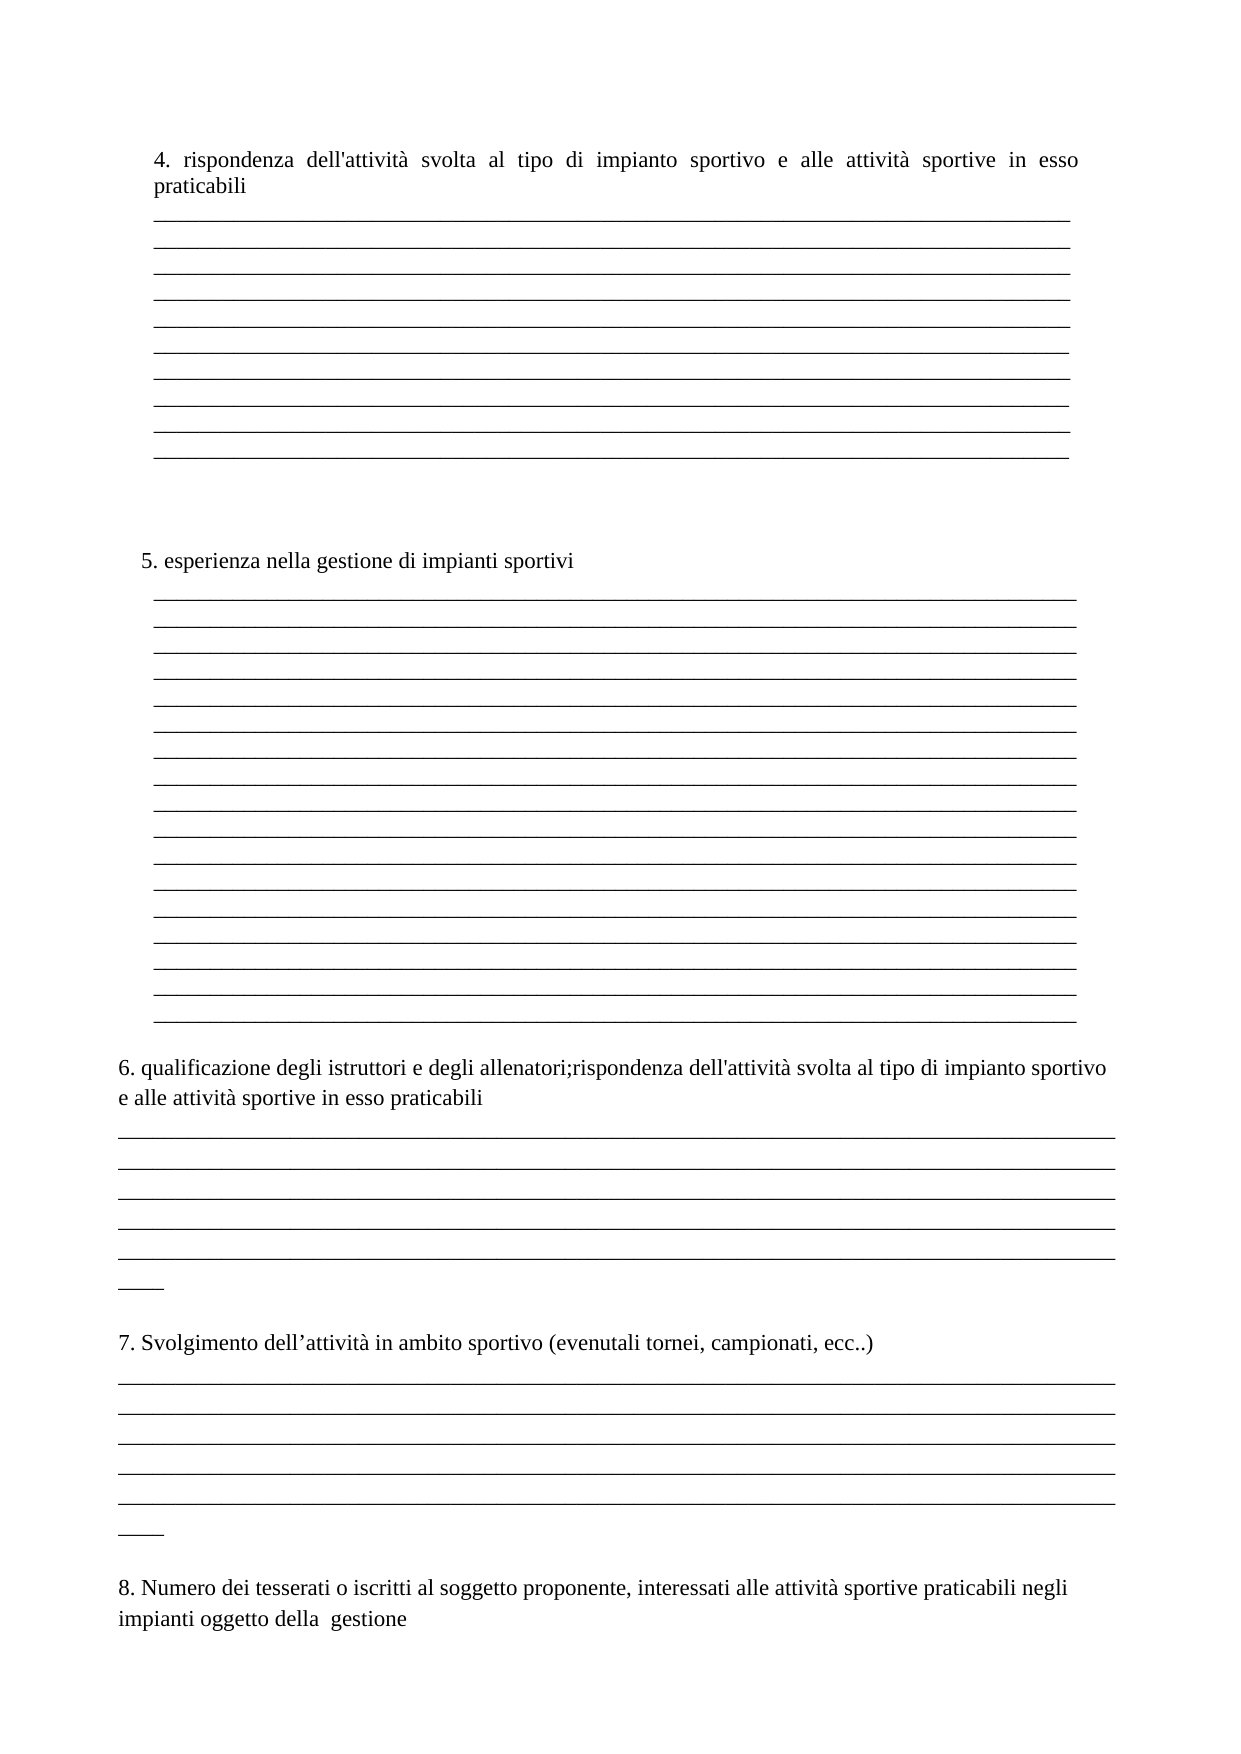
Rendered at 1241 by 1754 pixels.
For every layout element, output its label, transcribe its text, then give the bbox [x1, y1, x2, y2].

list ________________________________________________________________________________________________________________________________________________________________________________________________________________________________________________________________________________________________________________________________________________________________________________________________________________________________________________________________________________________________________________________________________________________________________________________________________________________________________________________________ [153, 198, 1075, 409]
list ________________________________________________________________________________________________________________________________________________________________ [153, 409, 1075, 462]
list 4. rispondenza dell'attività svolta al tipo di impianto sportivo e alle attività sportive in esso praticabili [124, 146, 1081, 198]
text 8. Numero dei tesserati o iscritti al soggetto proponente, interessati alle attività sportive praticabili negli impianti oggetto della gestione [118, 1574, 1122, 1631]
text 6. qualificazione degli istruttori e degli allenatori;rispondenza dell'attività svolta al tipo di impianto sportivo e alle attività sportive in esso praticabili [118, 1054, 1122, 1111]
text 5. esperienza nella gestione di impianti sportivi [118, 547, 1122, 573]
text 7. Svolgimento dell’attività in ambito sportivo (evenutali tornei, campionati, ecc..) [118, 1329, 1122, 1356]
text _______________________________________________________________________________________________________________________________________________________________________________________________________________________________________________________________________________________________________________________________________________________________________________________________________________________________________________________ [118, 1116, 1122, 1293]
list __________________________________________________________________________________________________________________________________________________________________________________________________________________________________________________________________________________________________________________________________________________________________________________________________________________________________________________________________________________________________________________________________________________________________________________________________________________________________________________________________________________________________________________________________________________________________________________________________________________________________________________________________________________________________________________________________________________________________________________________________________________________________________________________________________________________________________________________________________________________________________________________________________________________________________________________________________________________________________________________________________________________________________________________________________________________________________________ [153, 577, 1087, 1025]
text _______________________________________________________________________________________________________________________________________________________________________________________________________________________________________________________________________________________________________________________________________________________________________________________________________________________________________________________ [118, 1361, 1122, 1538]
